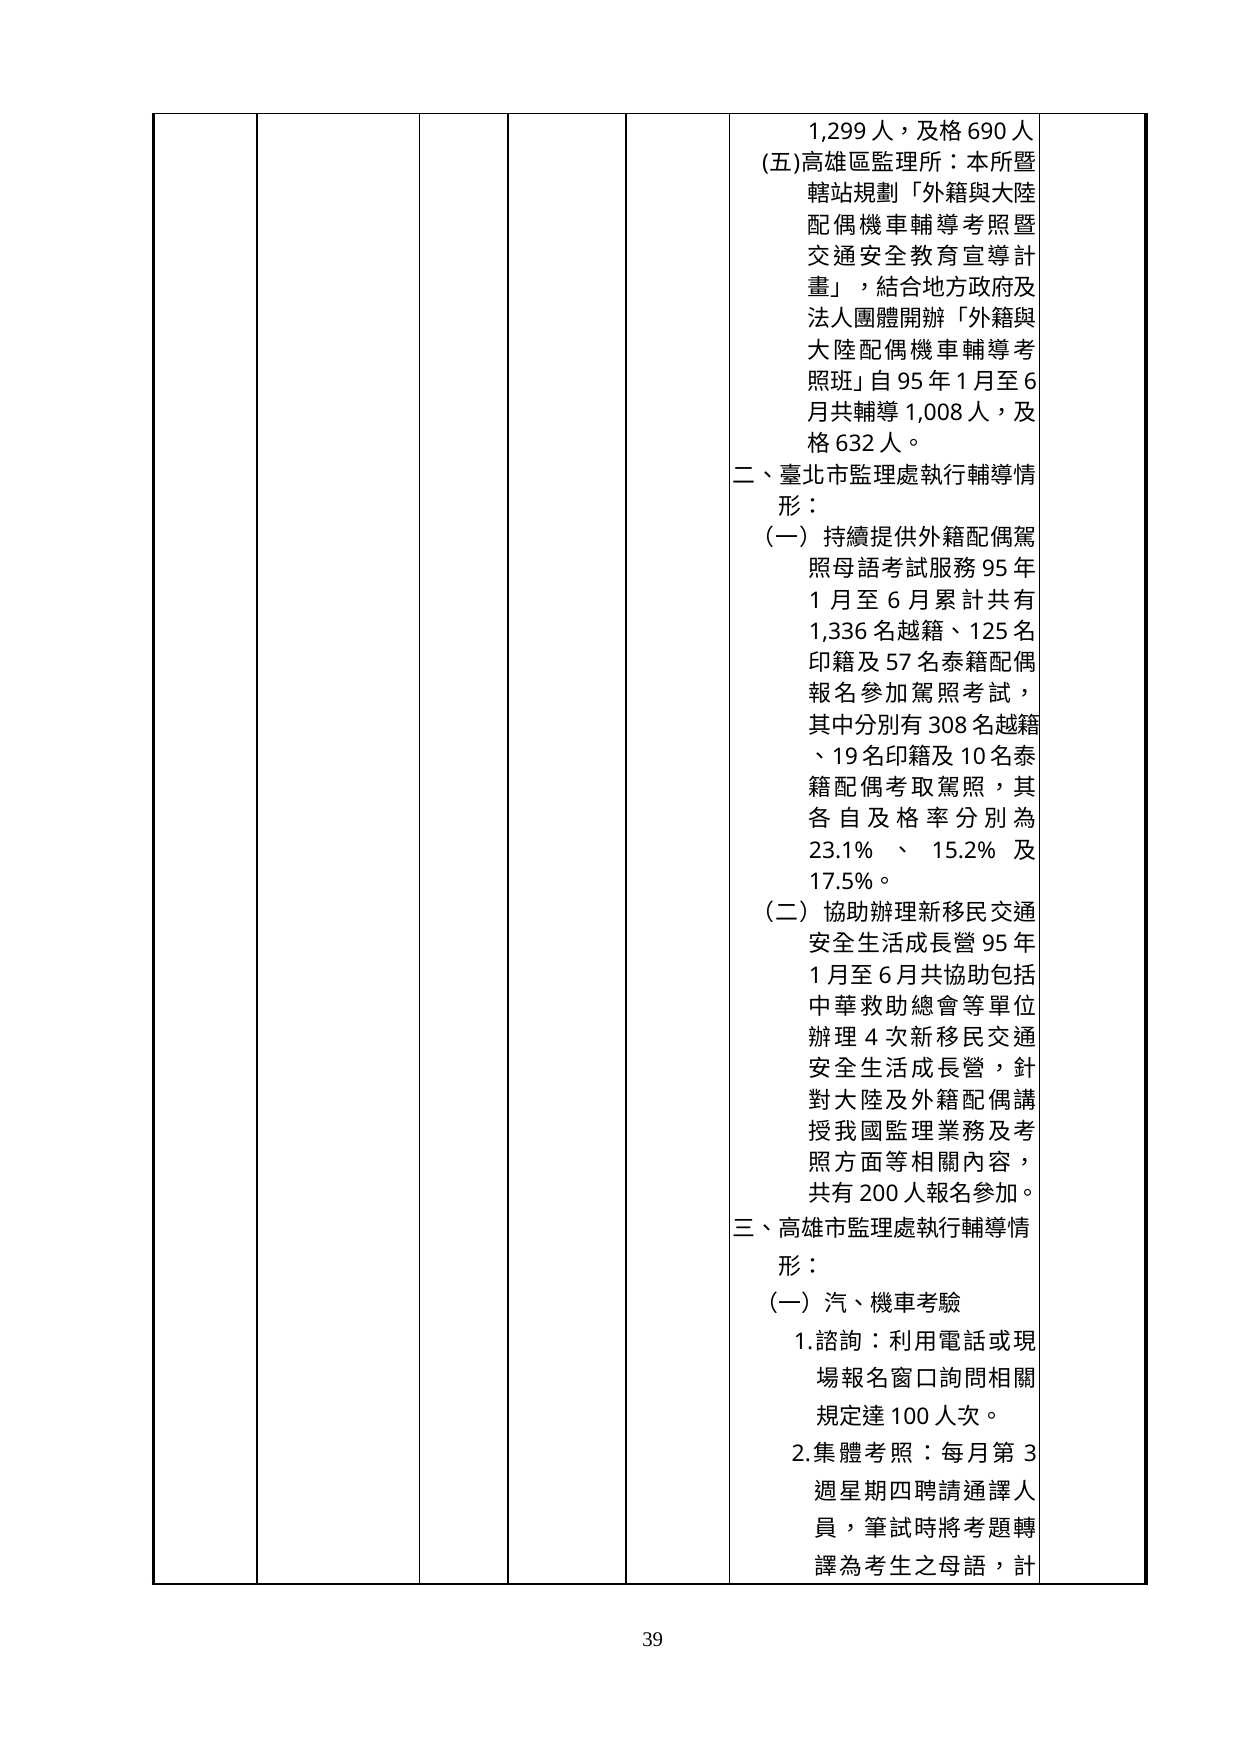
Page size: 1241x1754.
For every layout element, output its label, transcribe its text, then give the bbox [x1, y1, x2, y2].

table_cell [155, 114, 256, 1583]
table_cell 1,299人，及格690人 (五)高雄區監理所：本所暨轄站規劃「外籍與大陸配偶機車輔導考照暨交通安全教育宣導計畫」，結合地方政府及法人團體開辦「外籍與大陸配偶機車輔導考照班」自95年1月至6月共輔導1,008人，及格632人。 二、臺北市監理處執行輔導情形： （一）持續提供外籍配偶駕照母語考試服務95年1月至6月累計共有1,336名越籍、125名印籍及57名泰籍配偶報名參加駕照考試，其中分別有308名越籍、19名印籍及10名泰籍配偶考取駕照，其各自及格率分別為23.1%、15.2%及17.5%。 （二）協助辦理新移民交通安全生活成長營95年1月至6月共協助包括中華救助總會等單位辦理4次新移民交通安全生活成長營，針對大陸及外籍配偶講授我國監理業務及考照方面等相關內容，共有200人報名參加。 三、高雄市監理處執行輔導情形： （一）汽、機車考驗 1.諮詢：利用電話或現場報名窗口詢問相關規定達100人次。 2.集體考照：每月第3週星期四聘請通譯人員，筆試時將考題轉譯為考生之母語，計 [730, 114, 1039, 1583]
table_cell [1040, 114, 1144, 1583]
table_cell [627, 114, 729, 1583]
table_cell [509, 114, 625, 1583]
table_cell [420, 114, 507, 1583]
table_cell [258, 114, 419, 1583]
